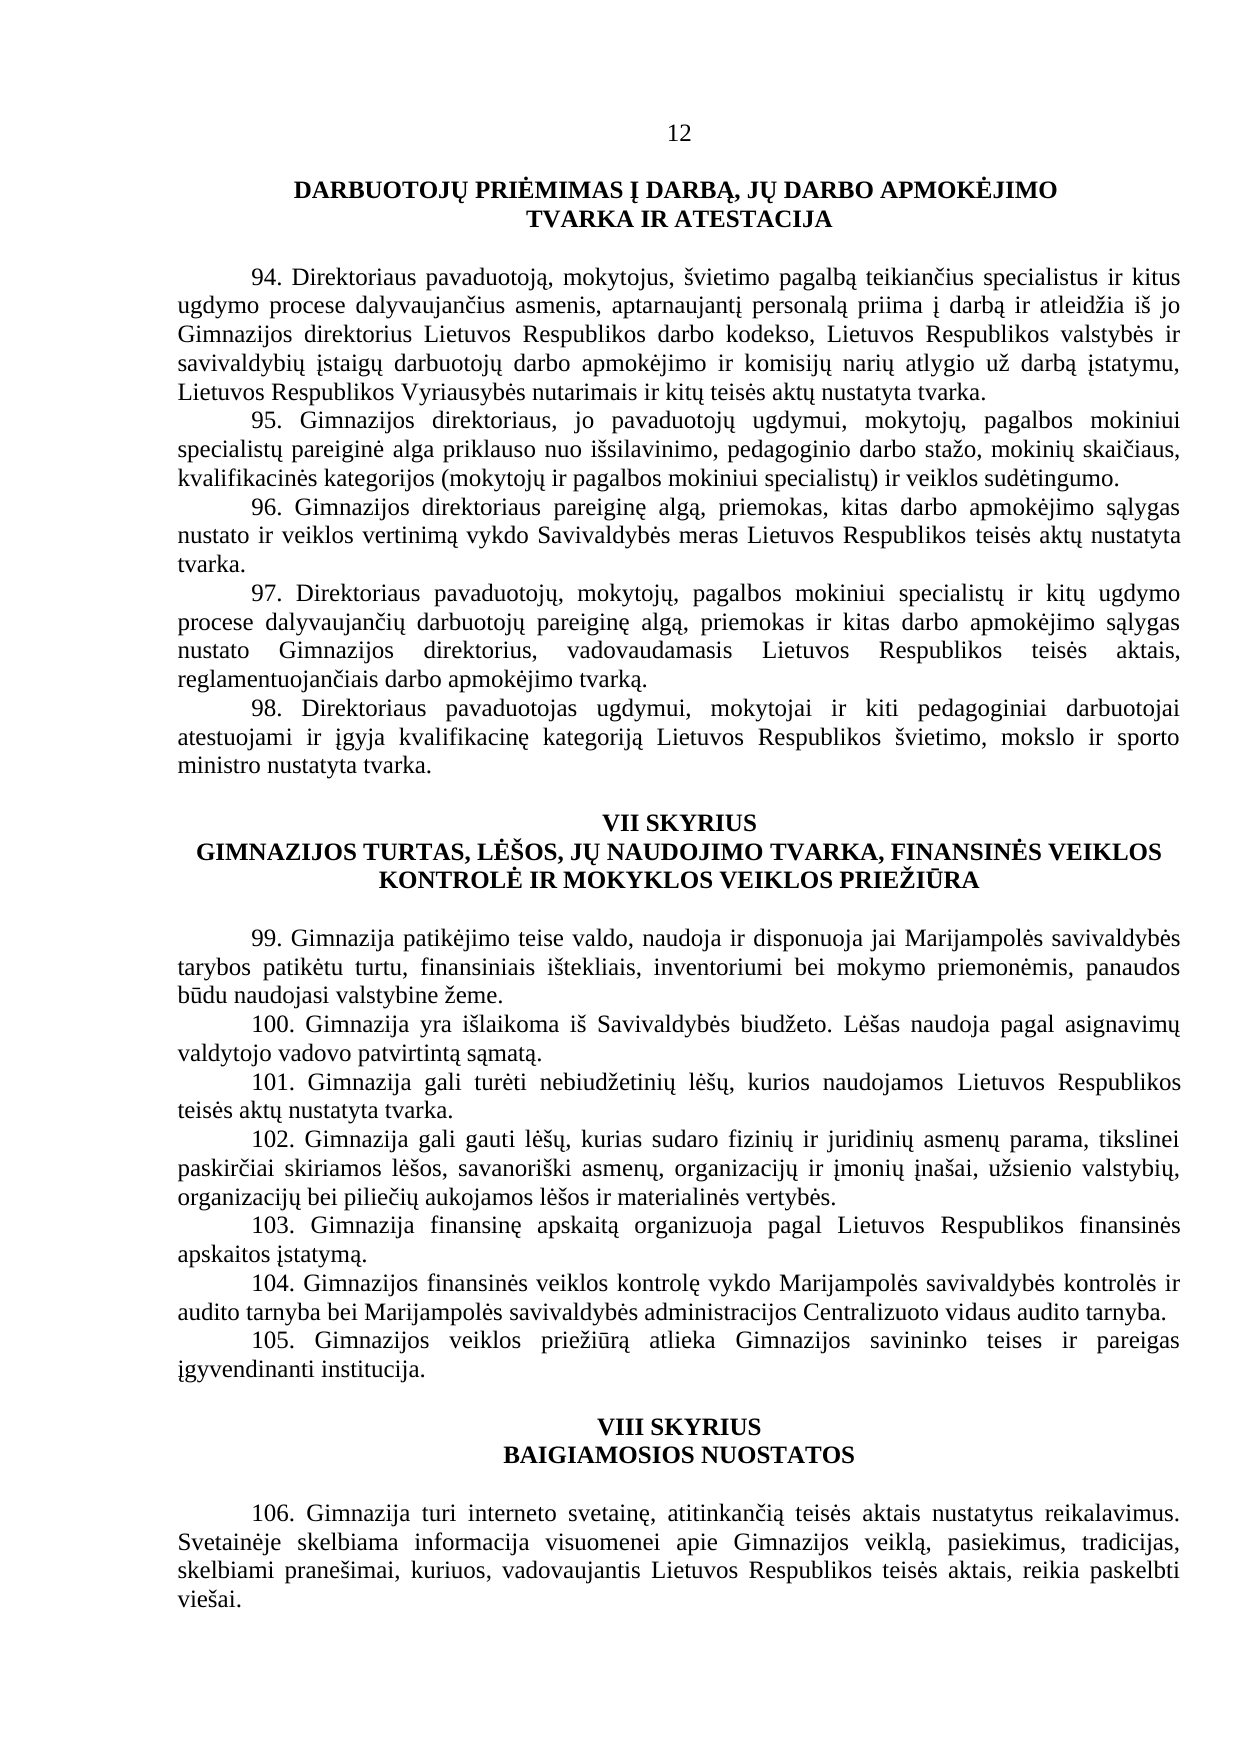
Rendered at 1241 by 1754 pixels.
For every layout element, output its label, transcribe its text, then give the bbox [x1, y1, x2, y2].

text BAIGIAMOSIOS NUOSTATOS [177, 1441, 1181, 1469]
text 98. Direktoriaus pavaduotojas ugdymui, mokytojai ir kiti pedagoginiai darbuotojai atestuojami ir įgyja kvalifikacinę kategoriją Lietuvos Respublikos švietimo, mokslo ir sporto ministro nustatyta tvarka. [177, 693, 1181, 779]
text 94. Direktoriaus pavaduotoją, mokytojus, švietimo pagalbą teikiančius specialistus ir kitus ugdymo procese dalyvaujančius asmenis, aptarnaujantį personalą priima į darbą ir atleidžia iš jo Gimnazijos direktorius Lietuvos Respublikos darbo kodekso, Lietuvos Respublikos valstybės ir savivaldybių įstaigų darbuotojų darbo apmokėjimo ir komisijų narių atlygio už darbą įstatymu, Lietuvos Respublikos Vyriausybės nutarimais ir kitų teisės aktų nustatyta tvarka. [177, 262, 1181, 406]
text 105. Gimnazijos veiklos priežiūrą atlieka Gimnazijos savininko teises ir pareigas įgyvendinanti institucija. [177, 1326, 1181, 1383]
text GIMNAZIJOS TURTAS, LĖŠOS, JŲ NAUDOJIMO TVARKA, FINANSINĖS VEIKLOS KONTROLĖ IR MOKYKLOS VEIKLOS PRIEŽIŪRA [177, 837, 1181, 894]
text DARBUOTOJŲ PRIĖMIMAS Į DARBĄ, JŲ DARBO APMOKĖJIMO [177, 176, 1181, 204]
text 102. Gimnazija gali gauti lėšų, kurias sudaro fizinių ir juridinių asmenų parama, tikslinei paskirčiai skiriamos lėšos, savanoriški asmenų, organizacijų ir įmonių įnašai, užsienio valstybių, organizacijų bei piliečių aukojamos lėšos ir materialinės vertybės. [177, 1124, 1181, 1211]
text 96. Gimnazijos direktoriaus pareiginę algą, priemokas, kitas darbo apmokėjimo sąlygas nustato ir veiklos vertinimą vykdo Savivaldybės meras Lietuvos Respublikos teisės aktų nustatyta tvarka. [177, 492, 1181, 578]
text 101. Gimnazija gali turėti nebiudžetinių lėšų, kurios naudojamos Lietuvos Respublikos teisės aktų nustatyta tvarka. [177, 1067, 1181, 1124]
text 103. Gimnazija finansinę apskaitą organizuoja pagal Lietuvos Respublikos finansinės apskaitos įstatymą. [177, 1211, 1181, 1268]
text VII SKYRIUS [177, 808, 1181, 837]
text 100. Gimnazija yra išlaikoma iš Savivaldybės biudžeto. Lėšas naudoja pagal asignavimų valdytojo vadovo patvirtintą sąmatą. [177, 1009, 1181, 1067]
text 95. Gimnazijos direktoriaus, jo pavaduotojų ugdymui, mokytojų, pagalbos mokiniui specialistų pareiginė alga priklauso nuo išsilavinimo, pedagoginio darbo stažo, mokinių skaičiaus, kvalifikacinės kategorijos (mokytojų ir pagalbos mokiniui specialistų) ir veiklos sudėtingumo. [177, 406, 1181, 492]
text TVARKA IR ATESTACIJA [177, 204, 1181, 233]
text VIII SKYRIUS [177, 1412, 1181, 1441]
text 104. Gimnazijos finansinės veiklos kontrolę vykdo Marijampolės savivaldybės kontrolės ir audito tarnyba bei Marijampolės savivaldybės administracijos Centralizuoto vidaus audito tarnyba. [177, 1268, 1181, 1326]
text 99. Gimnazija patikėjimo teise valdo, naudoja ir disponuoja jai Marijampolės savivaldybės tarybos patikėtu turtu, finansiniais ištekliais, inventoriumi bei mokymo priemonėmis, panaudos būdu naudojasi valstybine žeme. [177, 923, 1181, 1009]
text 106. Gimnazija turi interneto svetainę, atitinkančią teisės aktais nustatytus reikalavimus. Svetainėje skelbiama informacija visuomenei apie Gimnazijos veiklą, pasiekimus, tradicijas, skelbiami pranešimai, kuriuos, vadovaujantis Lietuvos Respublikos teisės aktais, reikia paskelbti viešai. [177, 1498, 1181, 1613]
text 97. Direktoriaus pavaduotojų, mokytojų, pagalbos mokiniui specialistų ir kitų ugdymo procese dalyvaujančių darbuotojų pareiginę algą, priemokas ir kitas darbo apmokėjimo sąlygas nustato Gimnazijos direktorius, vadovaudamasis Lietuvos Respublikos teisės aktais, reglamentuojančiais darbo apmokėjimo tvarką. [177, 578, 1181, 693]
